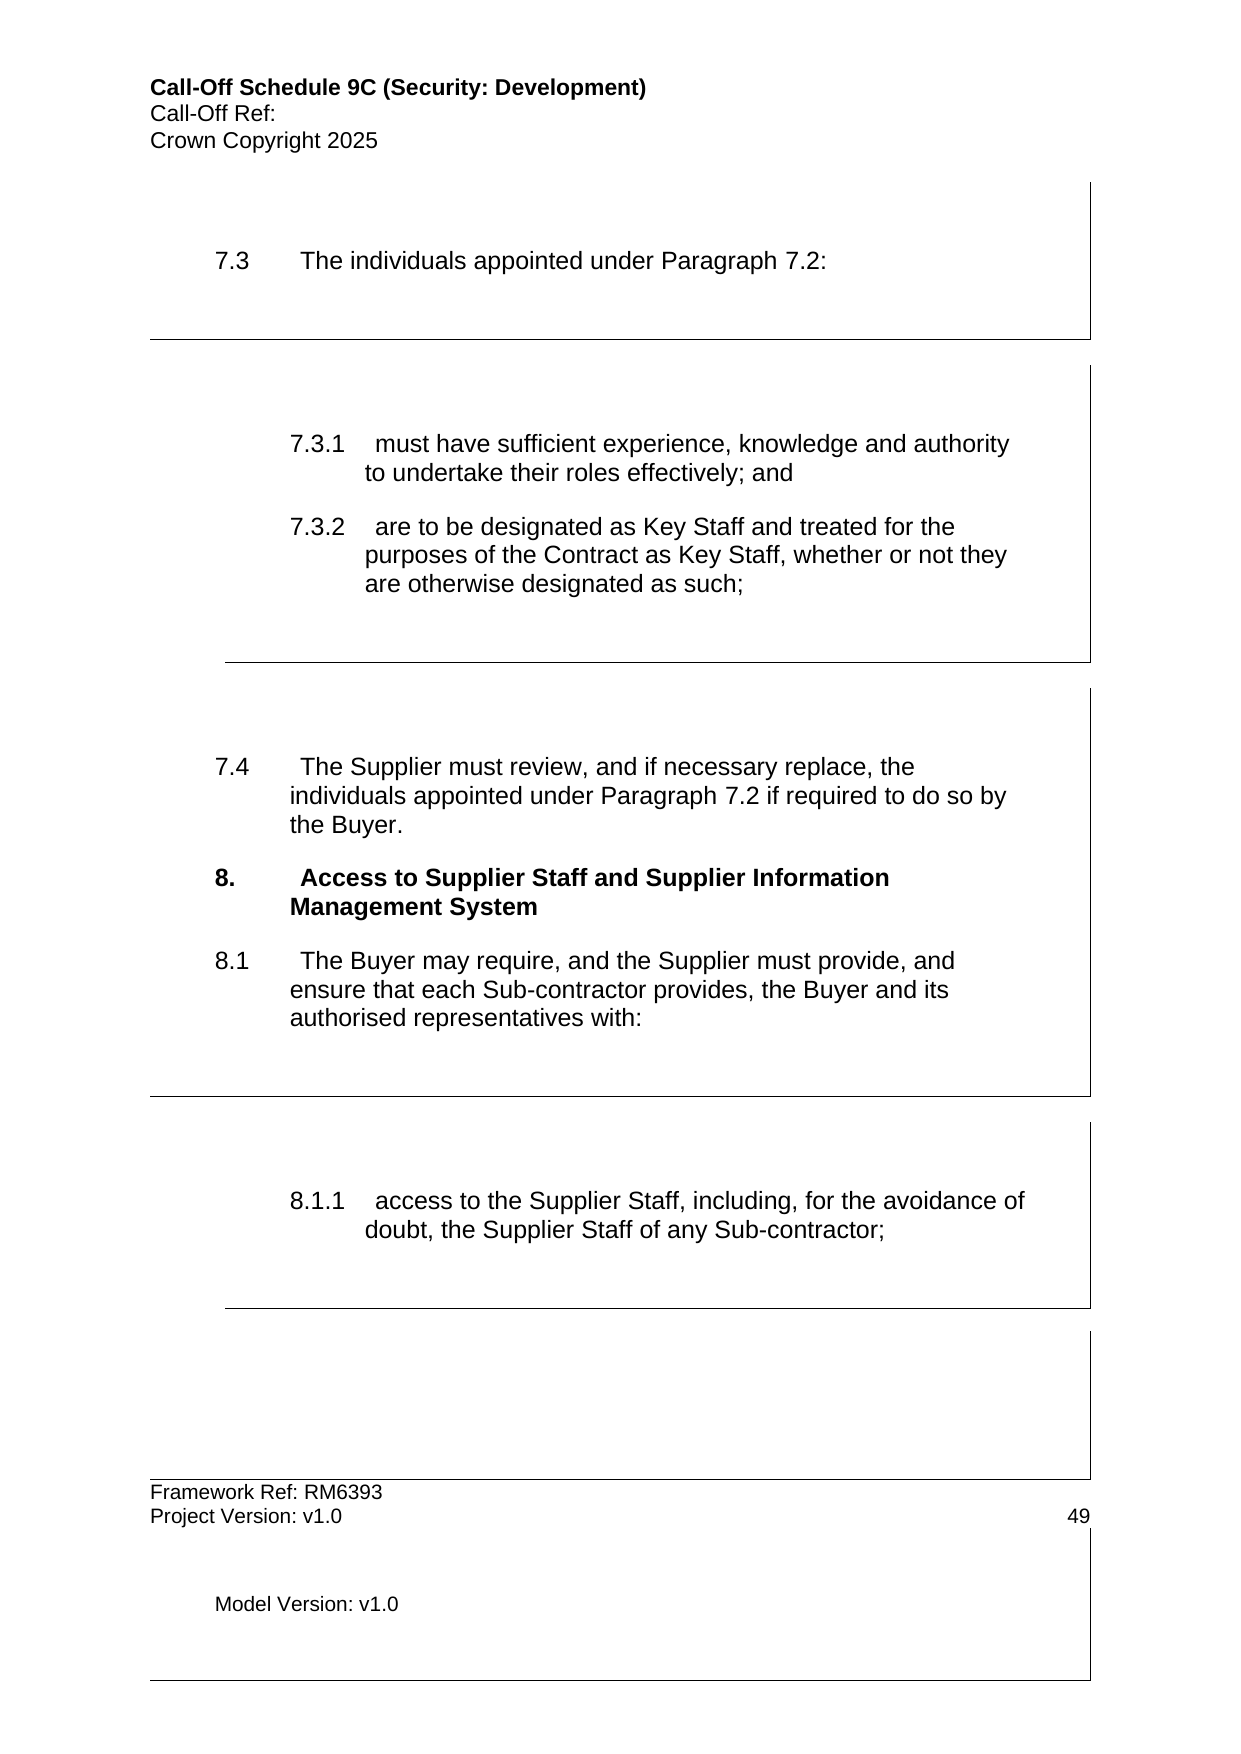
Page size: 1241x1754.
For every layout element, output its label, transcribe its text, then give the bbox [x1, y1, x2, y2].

subtitle Access to Supplier Staff and Supplier Information Management System [150, 799, 1091, 881]
subtitle The Supplier must review, and if necessary replace, the individuals appointed under Paragraph 7.2 if required to do so by the Buyer. [150, 687, 1091, 799]
subtitle are to be designated as Key Staff and treated for the purposes of the Contract as Key Staff, whether or not they are otherwise designated as such; [225, 447, 1091, 662]
subtitle The Buyer may require, and the Supplier must provide, and ensure that each Sub-contractor provides, the Buyer and its authorised representatives with: [150, 881, 1091, 1096]
subtitle must have sufficient experience, knowledge and authority to undertake their roles effectively; and [225, 364, 1091, 447]
subtitle The individuals appointed under Paragraph 7.2: [150, 182, 1090, 339]
subtitle access to the Supplier Staff, including, for the avoidance of doubt, the Supplier Staff of any Sub-contractor; [225, 1122, 1090, 1308]
